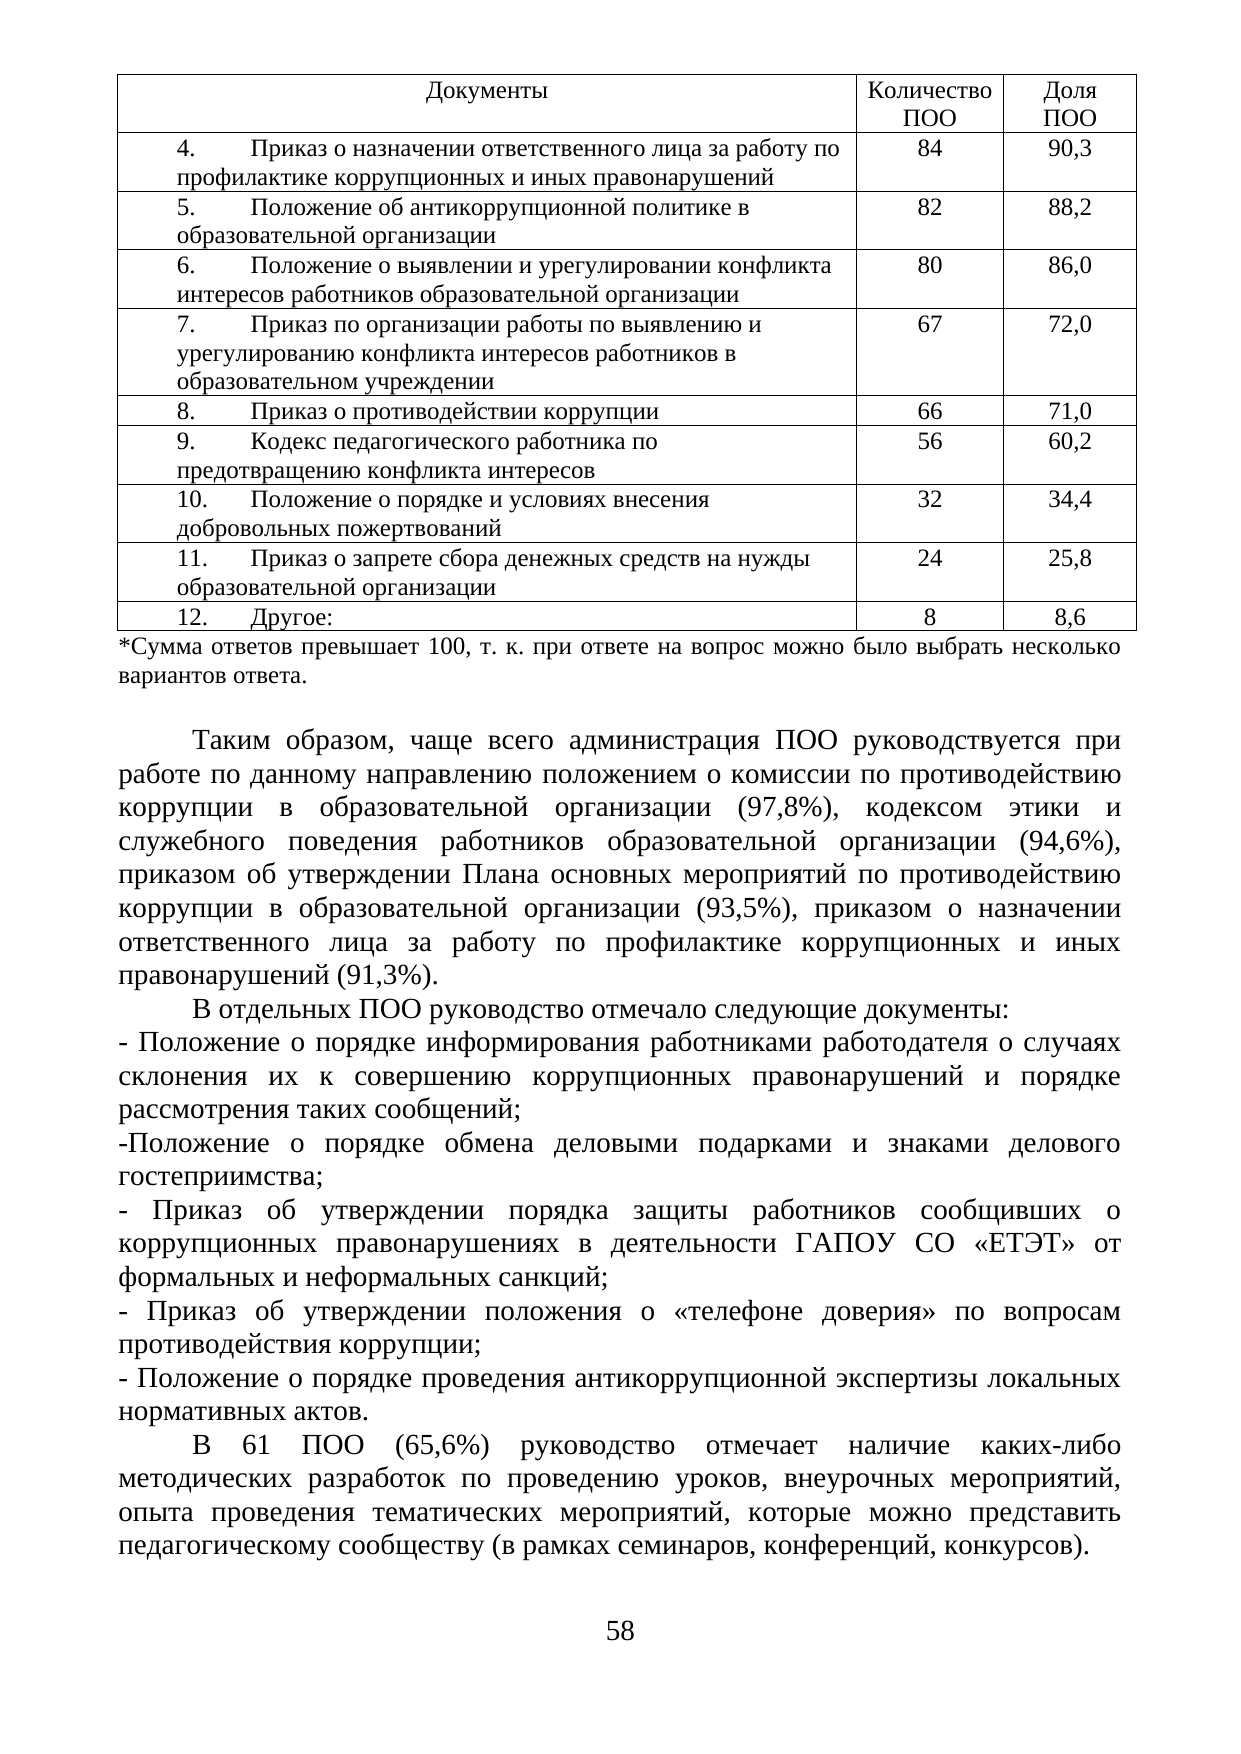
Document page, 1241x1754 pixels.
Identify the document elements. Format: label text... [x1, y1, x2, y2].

table_cell 90,3 [1004, 133, 1136, 191]
table_header Документы [118, 75, 856, 132]
table_cell 8 [857, 602, 1003, 630]
table_cell Положение об антикоррупционной политике в образовательной организации [118, 192, 856, 249]
table_cell 8,6 [1004, 602, 1136, 630]
text -Положение о порядке обмена деловыми подарками и знаками делового гостеприимства; [118, 1125, 1122, 1192]
text - Положение о порядке информирования работниками работодателя о случаях склонения их к совершению коррупционных правонарушений и порядке рассмотрения таких сообщений; [118, 1024, 1122, 1125]
table_cell Приказ о назначении ответственного лица за работу по профилактике коррупционных и иных правонарушений [118, 133, 856, 191]
table_header Количество ПОО [857, 75, 1003, 132]
table_cell 32 [857, 485, 1003, 542]
table_cell 56 [857, 426, 1003, 483]
text - Приказ об утверждении положения о «телефоне доверия» по вопросам противодействия коррупции; [118, 1293, 1122, 1360]
table_cell Положение о порядке и условиях внесения добровольных пожертвований [118, 485, 856, 542]
text В 61 ПОО (65,6%) руководство отмечает наличие каких-либо методических разработок по проведению уроков, внеурочных мероприятий, опыта проведения тематических мероприятий, которые можно представить педагогическому сообществу (в рамках семинаров, конференций, конкурсов). [118, 1427, 1122, 1561]
text - Положение о порядке проведения антикоррупционной экспертизы локальных нормативных актов. [118, 1360, 1122, 1427]
table_cell 88,2 [1004, 192, 1136, 249]
text *Сумма ответов превышает 100, т. к. при ответе на вопрос можно было выбрать несколько вариантов ответа. [118, 631, 1122, 689]
table_cell 71,0 [1004, 396, 1136, 425]
text В отдельных ПОО руководство отмечало следующие документы: [118, 991, 1122, 1024]
table_cell Приказ о запрете сбора денежных средств на нужды образовательной организации [118, 543, 856, 601]
table_cell 86,0 [1004, 250, 1136, 308]
table_cell 60,2 [1004, 426, 1136, 483]
table_cell 84 [857, 133, 1003, 191]
table_cell 66 [857, 396, 1003, 425]
table_cell Другое: [118, 602, 856, 630]
text Таким образом, чаще всего администрация ПОО руководствуется при работе по данному направлению положением о комиссии по противодействию коррупции в образовательной организации (97,8%), кодексом этики и служебного поведения работников образовательной организации (94,6%), приказом об утверждении Плана основных мероприятий по противодействию коррупции в образовательной организации (93,5%), приказом о назначении ответственного лица за работу по профилактике коррупционных и иных правонарушений (91,3%). [118, 722, 1122, 991]
table_cell Кодекс педагогического работника по предотвращению конфликта интересов [118, 426, 856, 483]
table_cell Приказ по организации работы по выявлению и урегулированию конфликта интересов работников в образовательном учреждении [118, 309, 856, 395]
table_cell 72,0 [1004, 309, 1136, 395]
table_cell 24 [857, 543, 1003, 601]
table_cell Положение о выявлении и урегулировании конфликта интересов работников образовательной организации [118, 250, 856, 308]
text - Приказ об утверждении порядка защиты работников сообщивших о коррупционных правонарушениях в деятельности ГАПОУ СО «ЕТЭТ» от формальных и неформальных санкций; [118, 1192, 1122, 1293]
table_cell 80 [857, 250, 1003, 308]
table_cell 34,4 [1004, 485, 1136, 542]
table_cell 67 [857, 309, 1003, 395]
table_header Доля ПОО [1004, 75, 1136, 132]
table_cell 25,8 [1004, 543, 1136, 601]
table_cell Приказ о противодействии коррупции [118, 396, 856, 425]
table_cell 82 [857, 192, 1003, 249]
